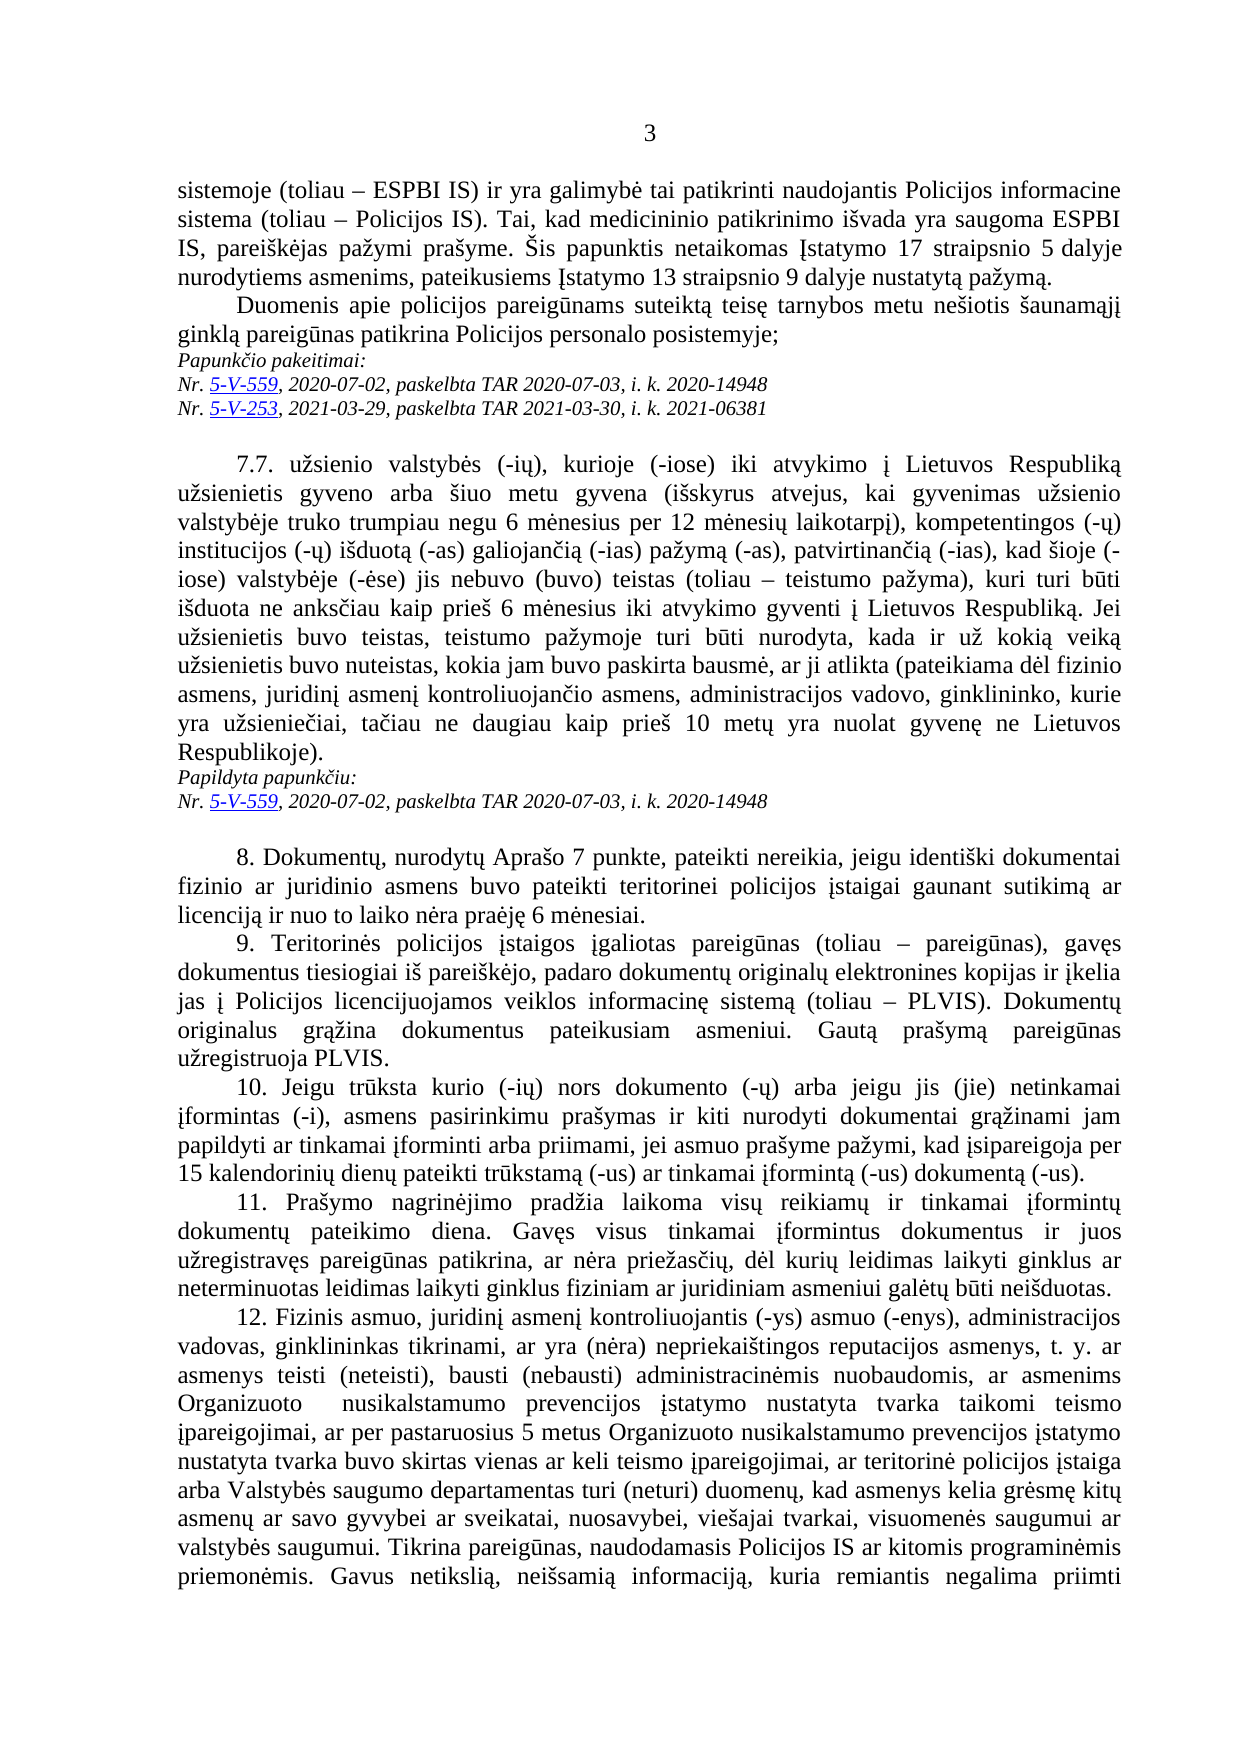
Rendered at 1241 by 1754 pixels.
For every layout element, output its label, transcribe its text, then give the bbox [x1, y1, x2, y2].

text 12. Fizinis asmuo, juridinį asmenį kontroliuojantis (-ys) asmuo (-enys), administracijos vadovas, ginklininkas tikrinami, ar yra (nėra) nepriekaištingos reputacijos asmenys, t. y. ar asmenys teisti (neteisti), bausti (nebausti) administracinėmis nuobaudomis, ar asmenims Organizuoto nusikalstamumo prevencijos įstatymo nustatyta tvarka taikomi teismo įpareigojimai, ar per pastaruosius 5 metus Organizuoto nusikalstamumo prevencijos įstatymo nustatyta tvarka buvo skirtas vienas ar keli teismo įpareigojimai, ar teritorinė policijos įstaiga arba Valstybės saugumo departamentas turi (neturi) duomenų, kad asmenys kelia grėsmę kitų asmenų ar savo gyvybei ar sveikatai, nuosavybei, viešajai tvarkai, visuomenės saugumui ar valstybės saugumui. Tikrina pareigūnas, naudodamasis Policijos IS ar kitomis programinėmis priemonėmis. Gavus netikslią, neišsamią informaciją, kuria remiantis negalima priimti [177, 1302, 1122, 1590]
text 11. Prašymo nagrinėjimo pradžia laikoma visų reikiamų ir tinkamai įformintų dokumentų pateikimo diena. Gavęs visus tinkamai įformintus dokumentus ir juos užregistravęs pareigūnas patikrina, ar nėra priežasčių, dėl kurių leidimas laikyti ginklus ar neterminuotas leidimas laikyti ginklus fiziniam ar juridiniam asmeniui galėtų būti neišduotas. [177, 1187, 1122, 1302]
text Nr. 5-V-253, 2021-03-29, paskelbta TAR 2021-03-30, i. k. 2021-06381 [177, 396, 1122, 420]
text Duomenis apie policijos pareigūnams suteiktą teisę tarnybos metu nešiotis šaunamąjį ginklą pareigūnas patikrina Policijos personalo posistemyje; [177, 291, 1122, 348]
text 9. Teritorinės policijos įstaigos įgaliotas pareigūnas (toliau – pareigūnas), gavęs dokumentus tiesiogiai iš pareiškėjo, padaro dokumentų originalų elektronines kopijas ir įkelia jas į Policijos licencijuojamos veiklos informacinę sistemą (toliau – PLVIS). Dokumentų originalus grąžina dokumentus pateikusiam asmeniui. Gautą prašymą pareigūnas užregistruoja PLVIS. [177, 928, 1122, 1072]
text Nr. 5-V-559, 2020-07-02, paskelbta TAR 2020-07-03, i. k. 2020-14948 [177, 372, 1122, 396]
text sistemoje (toliau – ESPBI IS) ir yra galimybė tai patikrinti naudojantis Policijos informacine sistema (toliau – Policijos IS). Tai, kad medicininio patikrinimo išvada yra saugoma ESPBI IS, pareiškėjas pažymi prašyme. Šis papunktis netaikomas Įstatymo 17 straipsnio 5 dalyje nurodytiems asmenims, pateikusiems Įstatymo 13 straipsnio 9 dalyje nustatytą pažymą. [177, 176, 1122, 291]
text Papildyta papunkčiu: [177, 765, 1122, 789]
text 8. Dokumentų, nurodytų Aprašo 7 punkte, pateikti nereikia, jeigu identiški dokumentai fizinio ar juridinio asmens buvo pateikti teritorinei policijos įstaigai gaunant sutikimą ar licenciją ir nuo to laiko nėra praėję 6 mėnesiai. [177, 842, 1122, 928]
text Papunkčio pakeitimai: [177, 348, 1122, 372]
text 7.7. užsienio valstybės (-ių), kurioje (-iose) iki atvykimo į Lietuvos Respubliką užsienietis gyveno arba šiuo metu gyvena (išskyrus atvejus, kai gyvenimas užsienio valstybėje truko trumpiau negu 6 mėnesius per 12 mėnesių laikotarpį), kompetentingos (-ų) institucijos (-ų) išduotą (-as) galiojančią (-ias) pažymą (-as), patvirtinančią (-ias), kad šioje (-iose) valstybėje (-ėse) jis nebuvo (buvo) teistas (toliau – teistumo pažyma), kuri turi būti išduota ne anksčiau kaip prieš 6 mėnesius iki atvykimo gyventi į Lietuvos Respubliką. Jei užsienietis buvo teistas, teistumo pažymoje turi būti nurodyta, kada ir už kokią veiką užsienietis buvo nuteistas, kokia jam buvo paskirta bausmė, ar ji atlikta (pateikiama dėl fizinio asmens, juridinį asmenį kontroliuojančio asmens, administracijos vadovo, ginklininko, kurie yra užsieniečiai, tačiau ne daugiau kaip prieš 10 metų yra nuolat gyvenę ne Lietuvos Respublikoje). [177, 449, 1122, 765]
text 10. Jeigu trūksta kurio (-ių) nors dokumento (-ų) arba jeigu jis (jie) netinkamai įformintas (-i), asmens pasirinkimu prašymas ir kiti nurodyti dokumentai grąžinami jam papildyti ar tinkamai įforminti arba priimami, jei asmuo prašyme pažymi, kad įsipareigoja per 15 kalendorinių dienų pateikti trūkstamą (-us) ar tinkamai įformintą (-us) dokumentą (-us). [177, 1072, 1122, 1187]
text Nr. 5-V-559, 2020-07-02, paskelbta TAR 2020-07-03, i. k. 2020-14948 [177, 789, 1122, 813]
